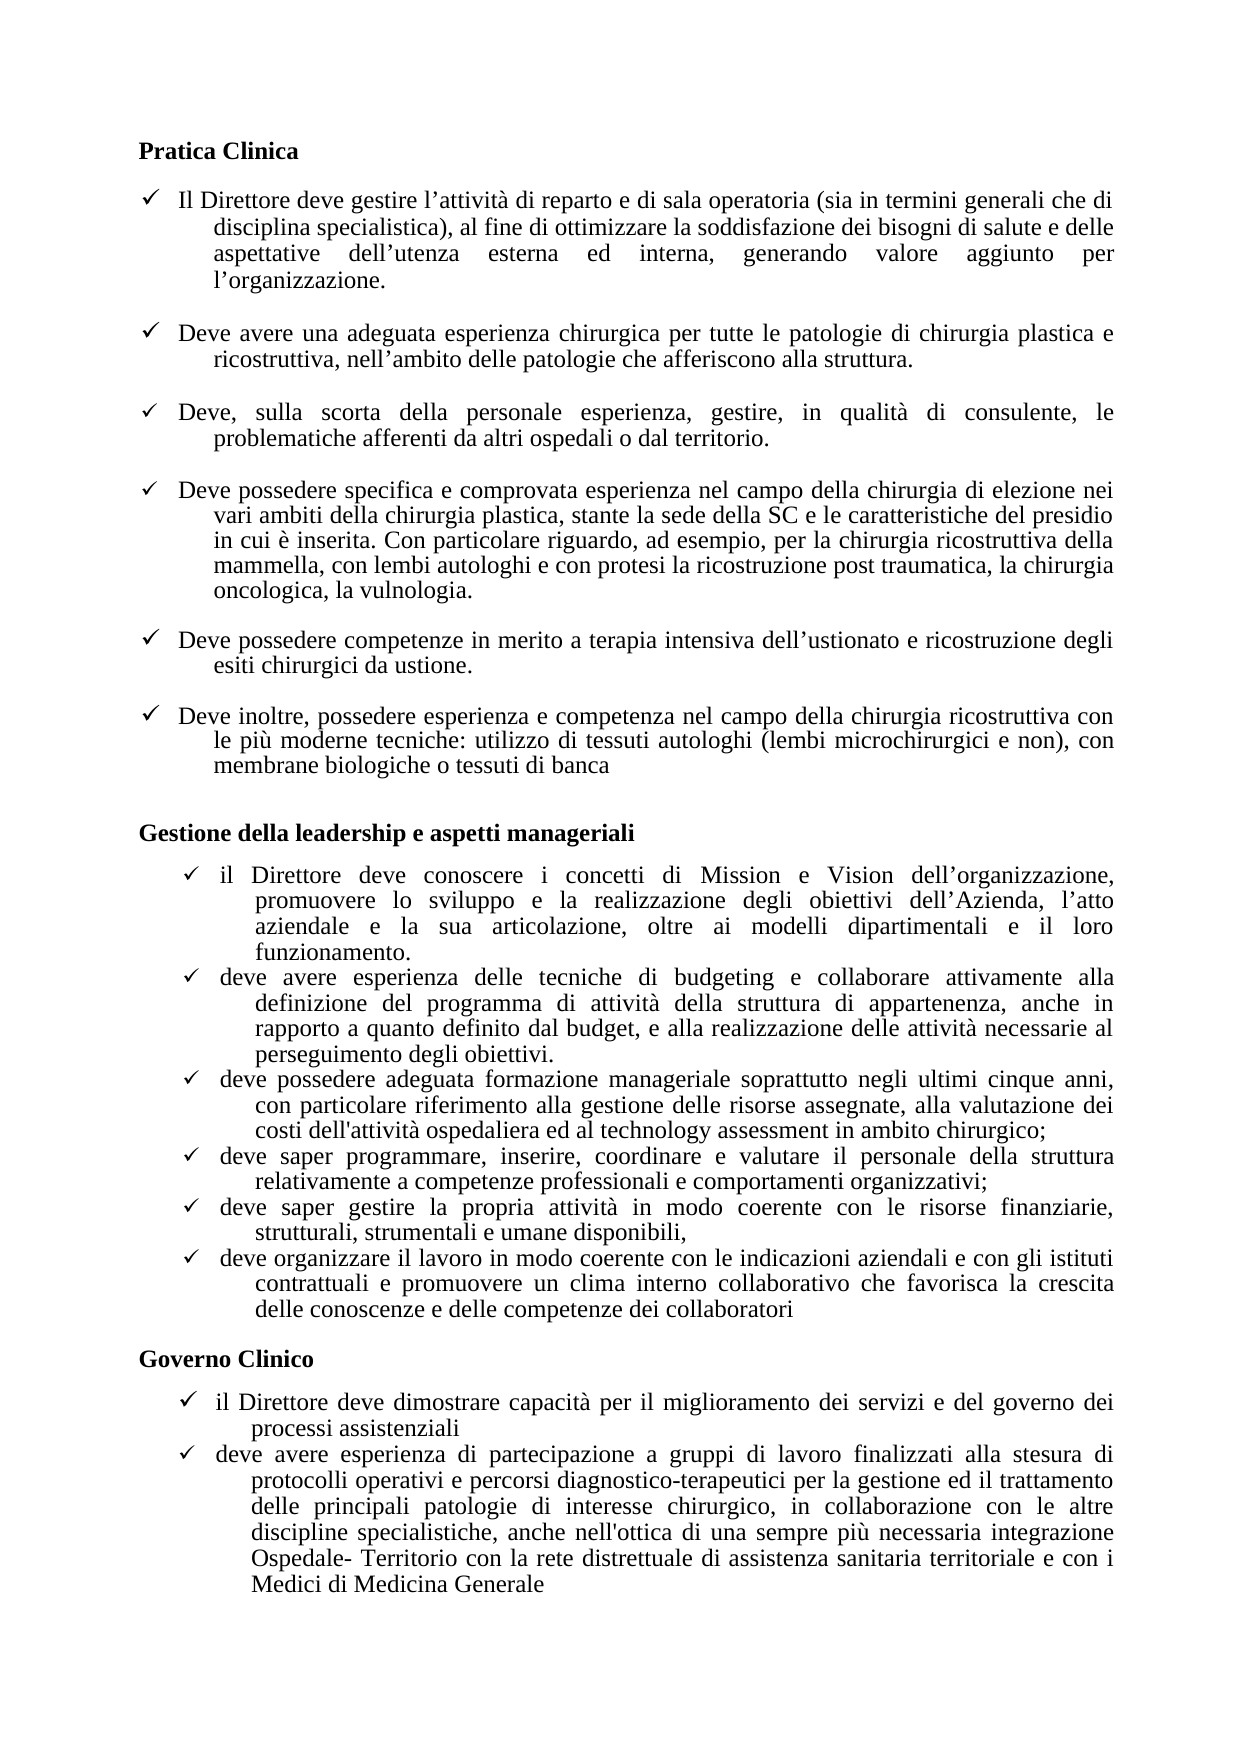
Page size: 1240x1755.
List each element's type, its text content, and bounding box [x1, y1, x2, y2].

list Deve avere una adeguata esperienza chirurgica per tutte le patologie di chirurgia plastica e ricostruttiva, nell’ambito delle patologie che afferiscono alla struttura. [140, 320, 1115, 373]
list deve avere esperienza delle tecniche di budgeting e collaborare attivamente alla definizione del programma di attività della struttura di appartenenza, anche in rapporto a quanto definito dal budget, e alla realizzazione delle attività necessarie al perseguimento degli obiettivi. [182, 965, 1115, 1067]
list deve saper gestire la propria attività in modo coerente con le risorse finanziarie, strutturali, strumentali e umane disponibili, [182, 1195, 1115, 1246]
text Pratica Clinica [138, 142, 1115, 163]
list Deve, sulla scorta della personale esperienza, gestire, in qualità di consulente, le problematiche afferenti da altri ospedali o dal territorio. [140, 399, 1115, 452]
text Gestione della leadership e aspetti manageriali [138, 824, 1115, 846]
list il Direttore deve conoscere i concetti di Mission e Vision dell’organizzazione, promuovere lo sviluppo e la realizzazione degli obiettivi dell’Azienda, l’atto aziendale e la sua articolazione, oltre ai modelli dipartimentali e il loro funzionamento. [182, 863, 1115, 965]
list Il Direttore deve gestire l’attività di reparto e di sala operatoria (sia in termini generali che di disciplina specialistica), al fine di ottimizzare la soddisfazione dei bisogni di salute e delle aspettative dell’utenza esterna ed interna, generando valore aggiunto per l’organizzazione. [140, 188, 1115, 294]
text Governo Clinico [138, 1350, 1115, 1372]
list deve organizzare il lavoro in modo coerente con le indicazioni aziendali e con gli istituti contrattuali e promuovere un clima interno collaborativo che favorisca la crescita delle conoscenze e delle competenze dei collaboratori [182, 1246, 1115, 1322]
list deve saper programmare, inserire, coordinare e valutare il personale della struttura relativamente a competenze professionali e comportamenti organizzativi; [182, 1144, 1115, 1195]
list Deve possedere specifica e comprovata esperienza nel campo della chirurgia di elezione nei vari ambiti della chirurgia plastica, stante la sede della SC e le caratteristiche del presidio in cui è inserita. Con particolare riguardo, ad esempio, per la chirurgia ricostruttiva della mammella, con lembi autologhi e con protesi la ricostruzione post traumatica, la chirurgia oncologica, la vulnologia. [140, 478, 1115, 603]
list Deve possedere competenze in merito a terapia intensiva dell’ustionato e ricostruzione degli esiti chirurgici da ustione. [140, 628, 1115, 679]
list deve avere esperienza di partecipazione a gruppi di lavoro finalizzati alla stesura di protocolli operativi e percorsi diagnostico-terapeutici per la gestione ed il trattamento delle principali patologie di interesse chirurgico, in collaborazione con le altre discipline specialistiche, anche nell'ottica di una sempre più necessaria integrazione Ospedale- Territorio con la rete distrettuale di assistenza sanitaria territoriale e con i Medici di Medicina Generale [178, 1442, 1115, 1598]
list il Direttore deve dimostrare capacità per il miglioramento dei servizi e del governo dei processi assistenziali [178, 1389, 1115, 1442]
list Deve inoltre, possedere esperienza e competenza nel campo della chirurgia ricostruttiva con le più moderne tecniche: utilizzo di tessuti autologhi (lembi microchirurgici e non), con membrane biologiche o tessuti di banca [140, 705, 1115, 778]
list deve possedere adeguata formazione manageriale soprattutto negli ultimi cinque anni, con particolare riferimento alla gestione delle risorse assegnate, alla valutazione dei costi dell'attività ospedaliera ed al technology assessment in ambito chirurgico; [182, 1067, 1115, 1144]
